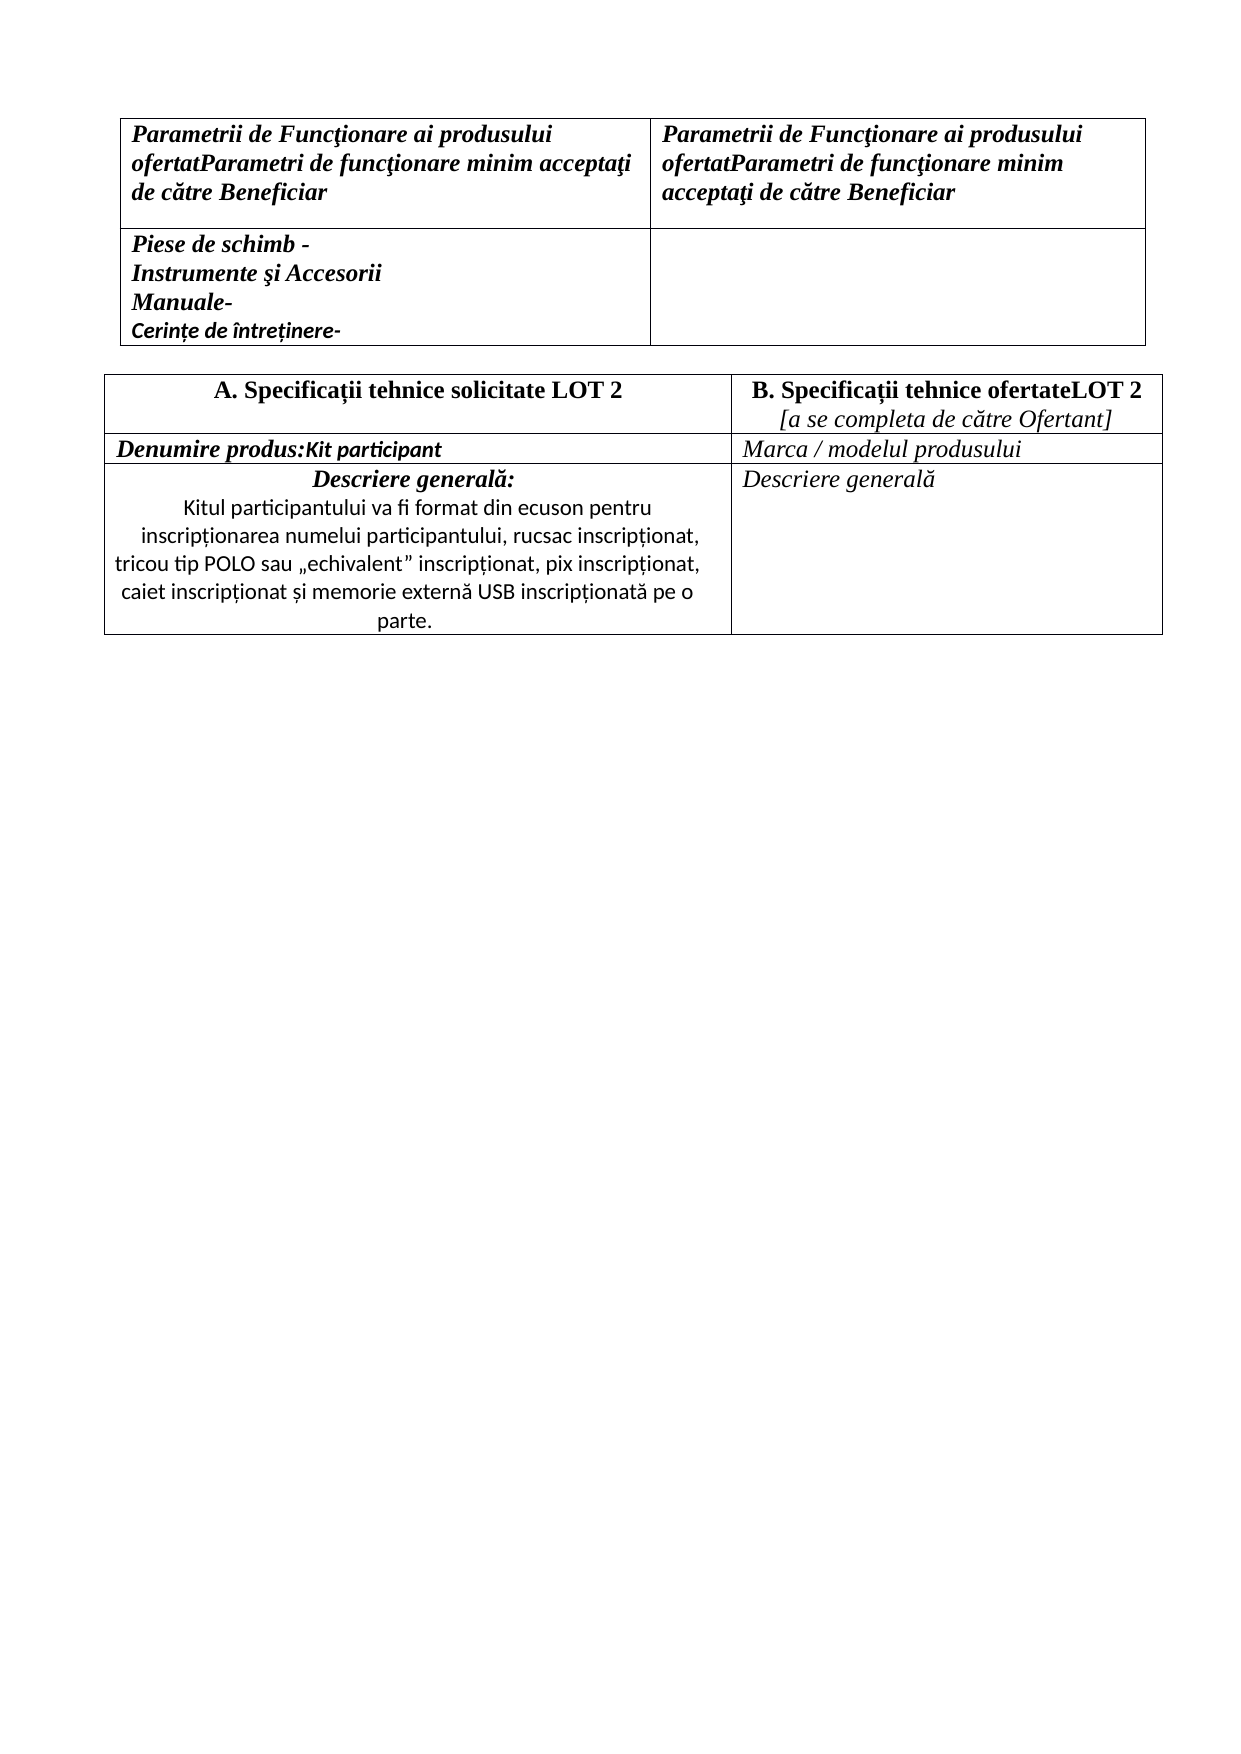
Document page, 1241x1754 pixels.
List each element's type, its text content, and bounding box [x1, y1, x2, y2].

table_cell Marca / modelul produsului [732, 434, 1162, 463]
table_cell Descriere generală: Kitul participantului va fi format din ecuson pentru inscripţionarea numelui participantului, rucsac inscripţionat, tricou tip POLO sau „echivalent” inscripţionat, pix inscripţionat, caiet inscripţionat şi memorie externă USB inscripţionată pe o parte. [105, 464, 731, 634]
table_header B. Specificații tehnice ofertateLOT 2 [a se completa de către Ofertant] [732, 375, 1162, 433]
table_cell Denumire produs:Kit participant [105, 434, 731, 463]
table_cell Descriere generală [732, 464, 1162, 634]
table_cell [651, 229, 1145, 344]
table_cell Parametrii de Funcţionare ai produsului ofertatParametri de funcţionare minim acceptaţi de către Beneficiar [121, 119, 650, 228]
table_cell Parametrii de Funcţionare ai produsului ofertatParametri de funcţionare minim acceptaţi de către Beneficiar [651, 119, 1145, 228]
table_cell Piese de schimb - Instrumente şi Accesorii Manuale- Cerinţe de întreţinere- [121, 229, 650, 344]
table_header A. Specificații tehnice solicitate LOT 2 [105, 375, 731, 433]
